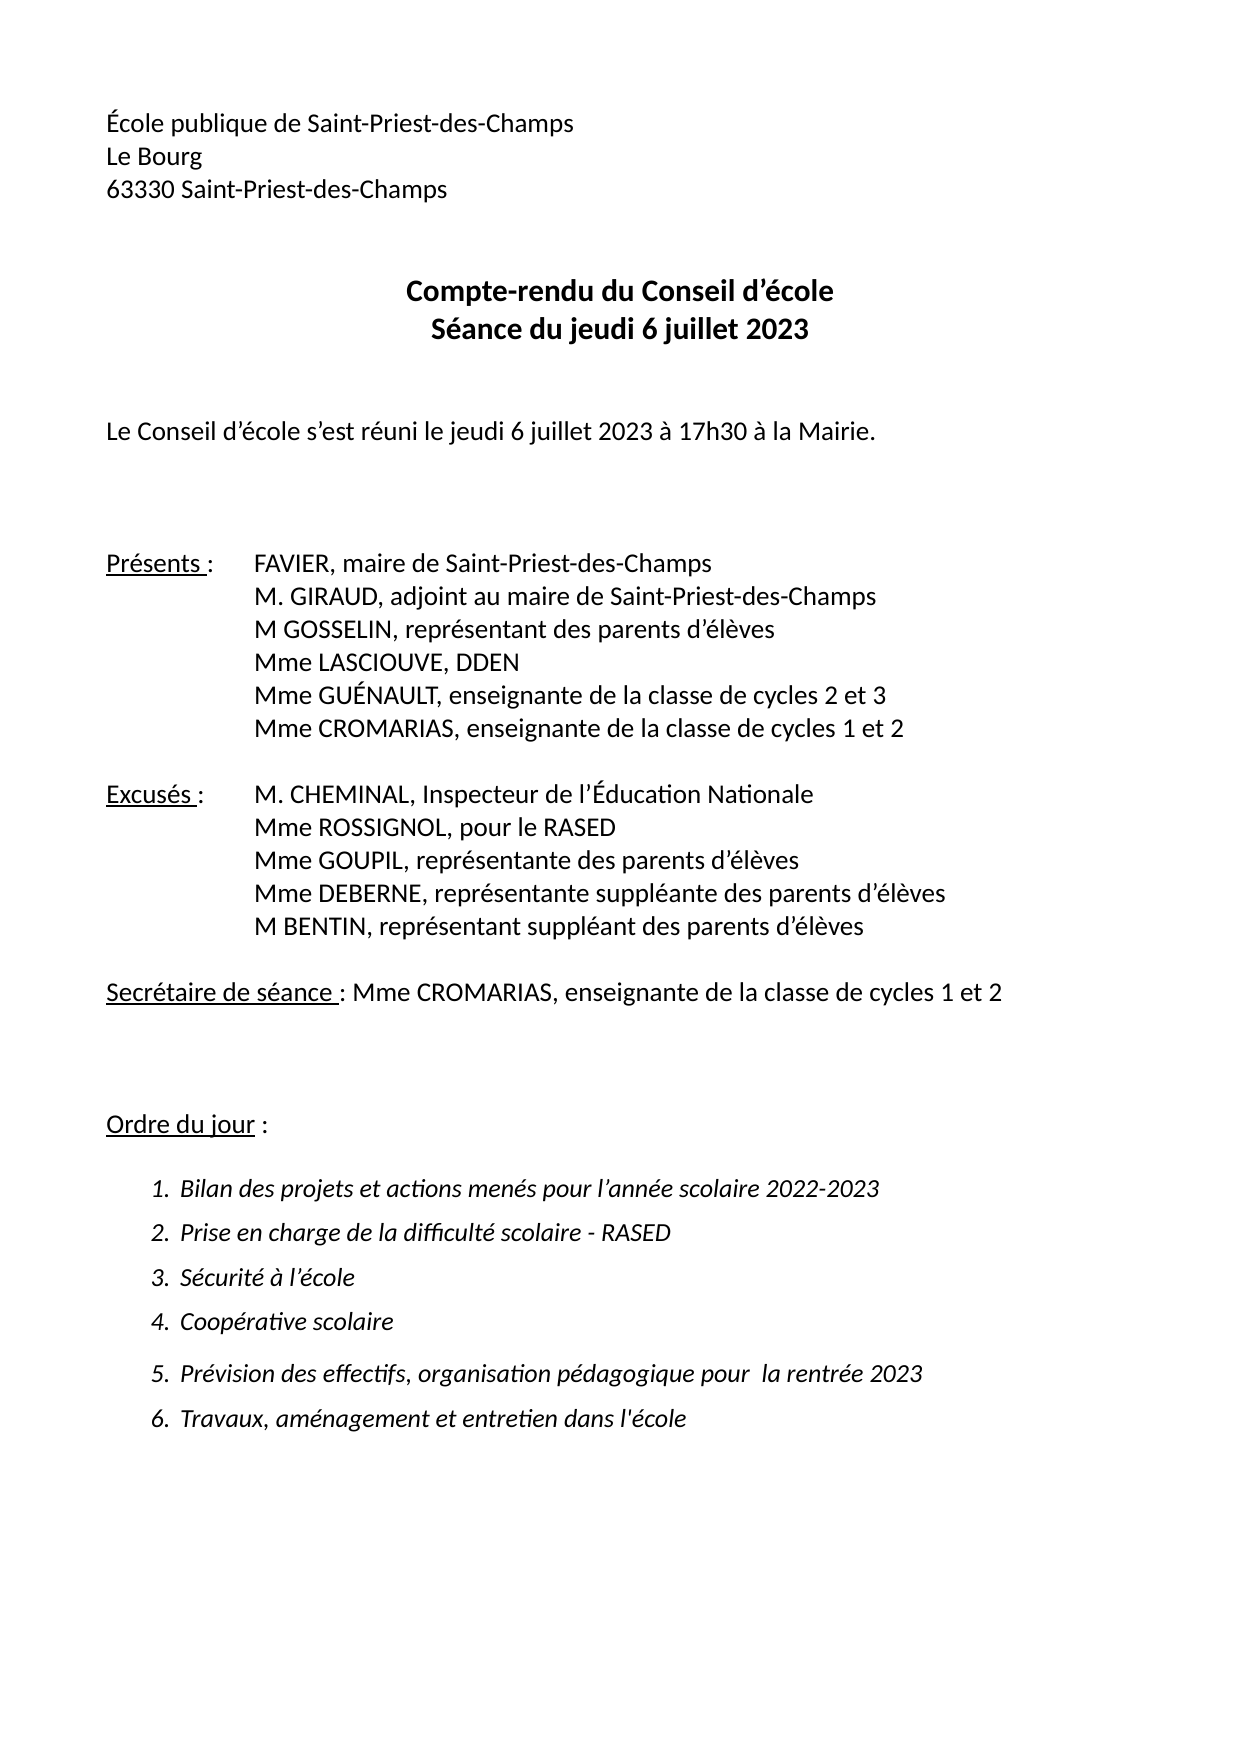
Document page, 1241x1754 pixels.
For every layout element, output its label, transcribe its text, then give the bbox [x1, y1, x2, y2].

list Prévision des effectifs, organisation pédagogique pour la rentrée 2023 [150, 1357, 1134, 1389]
text 63330 Saint-Priest-des-Champs [106, 172, 1134, 205]
text M GOSSELIN, représentant des parents d’élèves [106, 612, 1134, 645]
text M. GIRAUD, adjoint au maire de Saint-Priest-des-Champs [106, 579, 1134, 612]
text Le Bourg [106, 139, 1134, 172]
text Le Conseil d’école s’est réuni le jeudi 6 juillet 2023 à 17h30 à la Mairie. [106, 414, 1134, 447]
text Mme CROMARIAS, enseignante de la classe de cycles 1 et 2 [106, 711, 1134, 744]
text École publique de Saint-Priest-des-Champs [106, 106, 1134, 139]
text Secrétaire de séance : Mme CROMARIAS, enseignante de la classe de cycles 1 et 2 [106, 975, 1134, 1008]
list Travaux, aménagement et entretien dans l'école [150, 1402, 1134, 1433]
text Présents : FAVIER, maire de Saint-Priest-des-Champs [106, 546, 1134, 579]
text Mme LASCIOUVE, DDEN [106, 645, 1134, 678]
text Mme ROSSIGNOL, pour le RASED [106, 810, 1134, 843]
list Sécurité à l’école [150, 1261, 1134, 1292]
list Bilan des projets et actions menés pour l’année scolaire 2022-2023 [150, 1172, 1134, 1204]
text Mme GOUPIL, représentante des parents d’élèves [106, 843, 1134, 876]
text M BENTIN, représentant suppléant des parents d’élèves [106, 909, 1134, 942]
list Prise en charge de la difficulté scolaire - RASED [150, 1216, 1134, 1248]
text Compte-rendu du Conseil d’école [106, 271, 1134, 309]
text Mme GUÉNAULT, enseignante de la classe de cycles 2 et 3 [106, 678, 1134, 711]
text Séance du jeudi 6 juillet 2023 [106, 309, 1134, 348]
text Excusés : M. CHEMINAL, Inspecteur de l’Éducation Nationale [106, 777, 1134, 810]
text Ordre du jour : [106, 1107, 1134, 1140]
list Coopérative scolaire [150, 1305, 1134, 1337]
text Mme DEBERNE, représentante suppléante des parents d’élèves [106, 876, 1134, 909]
